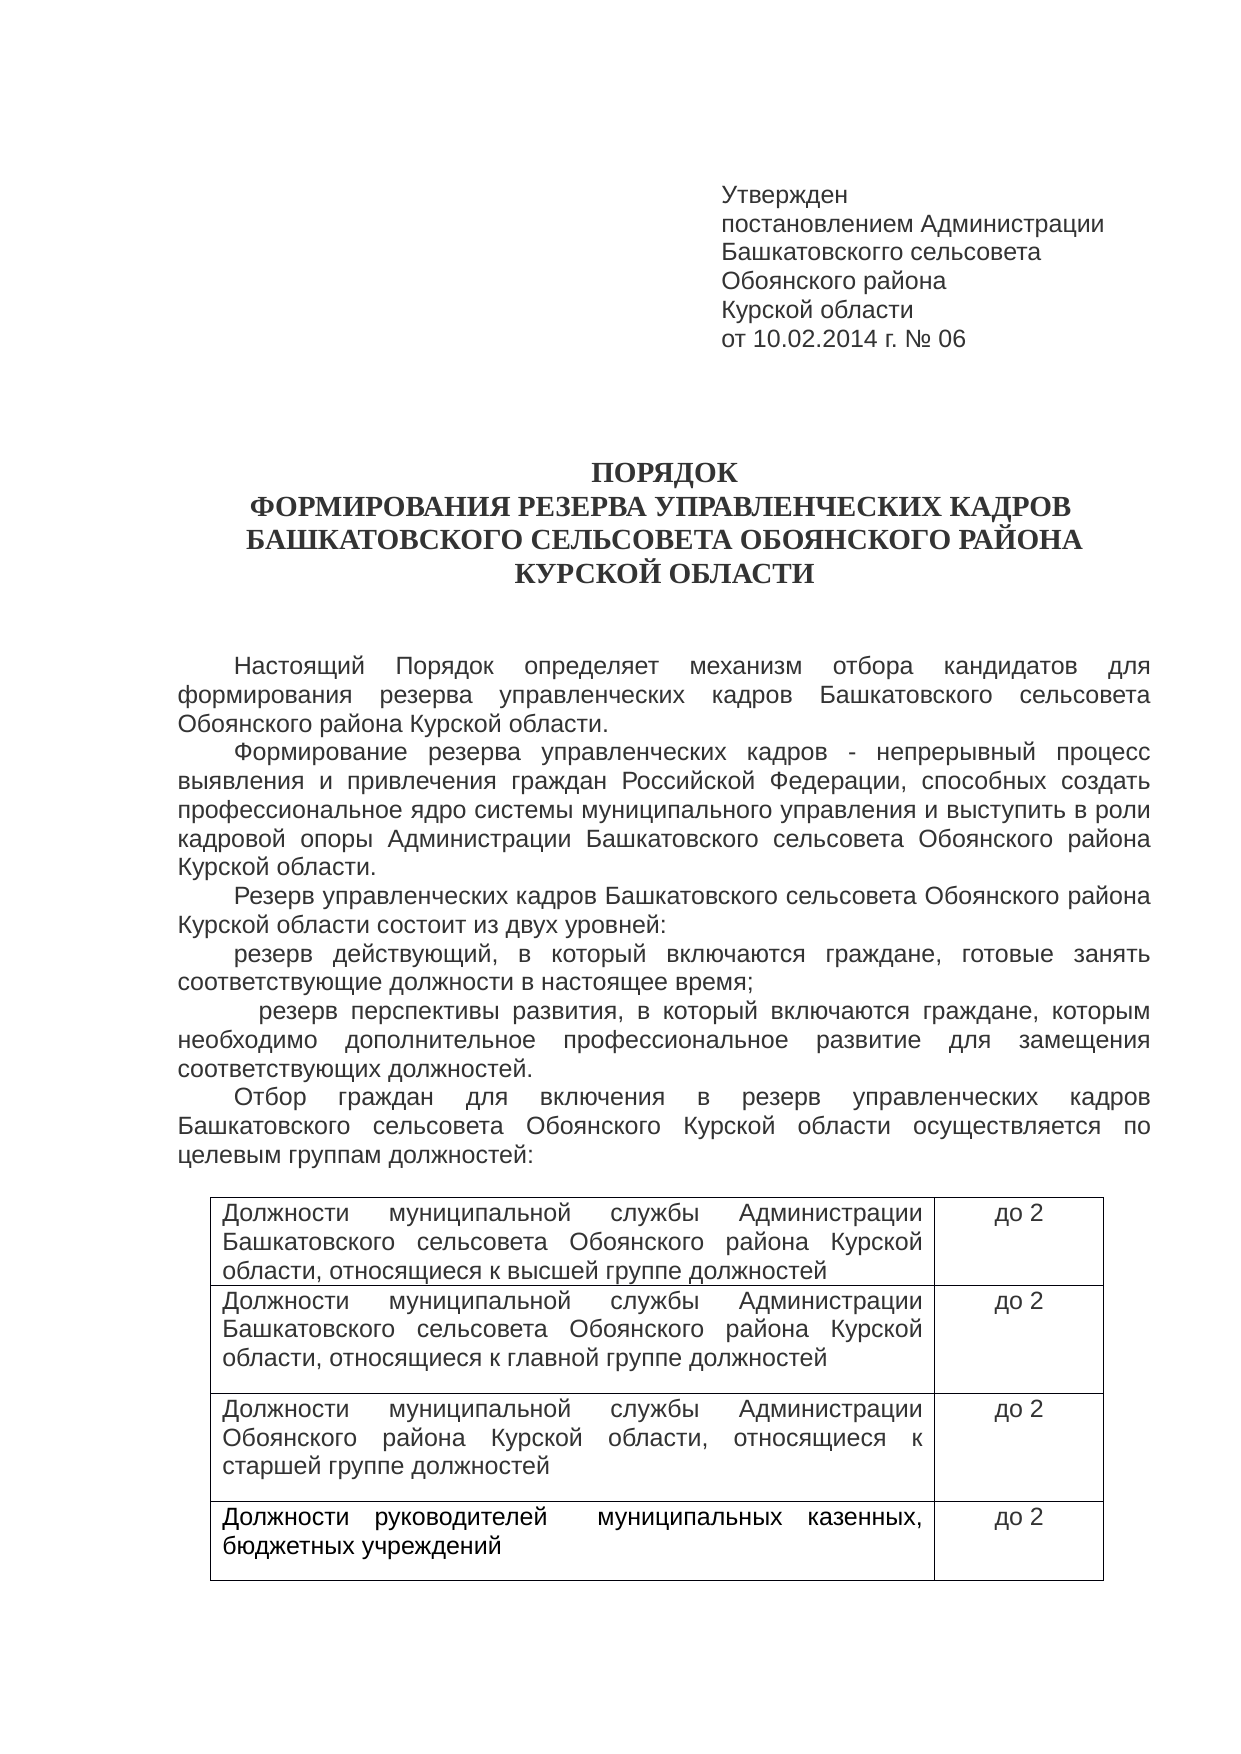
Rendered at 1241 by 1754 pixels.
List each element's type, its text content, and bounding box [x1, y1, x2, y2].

text постановлением Администрации [721, 209, 1152, 237]
table_header до 2 [935, 1198, 1103, 1284]
text от 10.02.2014 г. № 06 [721, 324, 1152, 352]
table_cell до 2 [935, 1502, 1103, 1580]
table_cell Должности муниципальной службы Администрации Обоянского района Курской области, относящиеся к старшей группе должностей [211, 1394, 934, 1501]
text Курской области [721, 295, 1152, 324]
table_cell до 2 [935, 1286, 1103, 1393]
title ФОРМИРОВАНИЯ РЕЗЕРВА УПРАВЛЕНЧЕСКИХ КАДРОВ [177, 489, 1152, 522]
title БАШКАТОВСКОГО СЕЛЬСОВЕТА ОБОЯНСКОГО РАЙОНА КУРСКОЙ ОБЛАСТИ [177, 522, 1152, 589]
text Башкатовскогго сельсовета [721, 237, 1152, 266]
text резерв перспективы развития, в который включаются граждане, которым необходимо дополнительное профессиональное развитие для замещения соответствующих должностей. [177, 996, 1152, 1082]
text Настоящий Порядок определяет механизм отбора кандидатов для формирования резерва управленческих кадров Башкатовского сельсовета Обоянского района Курской области. [177, 651, 1152, 737]
text Обоянского района [721, 266, 1152, 295]
title ПОРЯДОК [177, 455, 1152, 489]
text резерв действующий, в который включаются граждане, готовые занять соответствующие должности в настоящее время; [177, 938, 1152, 996]
text Утвержден [177, 180, 1152, 209]
text Отбор граждан для включения в резерв управленческих кадров Башкатовского сельсовета Обоянского Курской области осуществляется по целевым группам должностей: [177, 1082, 1152, 1168]
table_cell до 2 [935, 1394, 1103, 1501]
text Резерв управленческих кадров Башкатовского сельсовета Обоянского района Курской области состоит из двух уровней: [177, 881, 1152, 938]
table_cell Должности муниципальной службы Администрации Башкатовского сельсовета Обоянского района Курской области, относящиеся к главной группе должностей [211, 1286, 934, 1393]
text Формирование резерва управленческих кадров - непрерывный процесс выявления и привлечения граждан Российской Федерации, способных создать профессиональное ядро системы муниципального управления и выступить в роли кадровой опоры Администрации Башкатовского сельсовета Обоянского района Курской области. [177, 737, 1152, 881]
table_header Должности муниципальной службы Администрации Башкатовского сельсовета Обоянского района Курской области, относящиеся к высшей группе должностей [211, 1198, 934, 1284]
table_cell Должности руководителей муниципальных казенных, бюджетных учреждений [211, 1502, 934, 1580]
